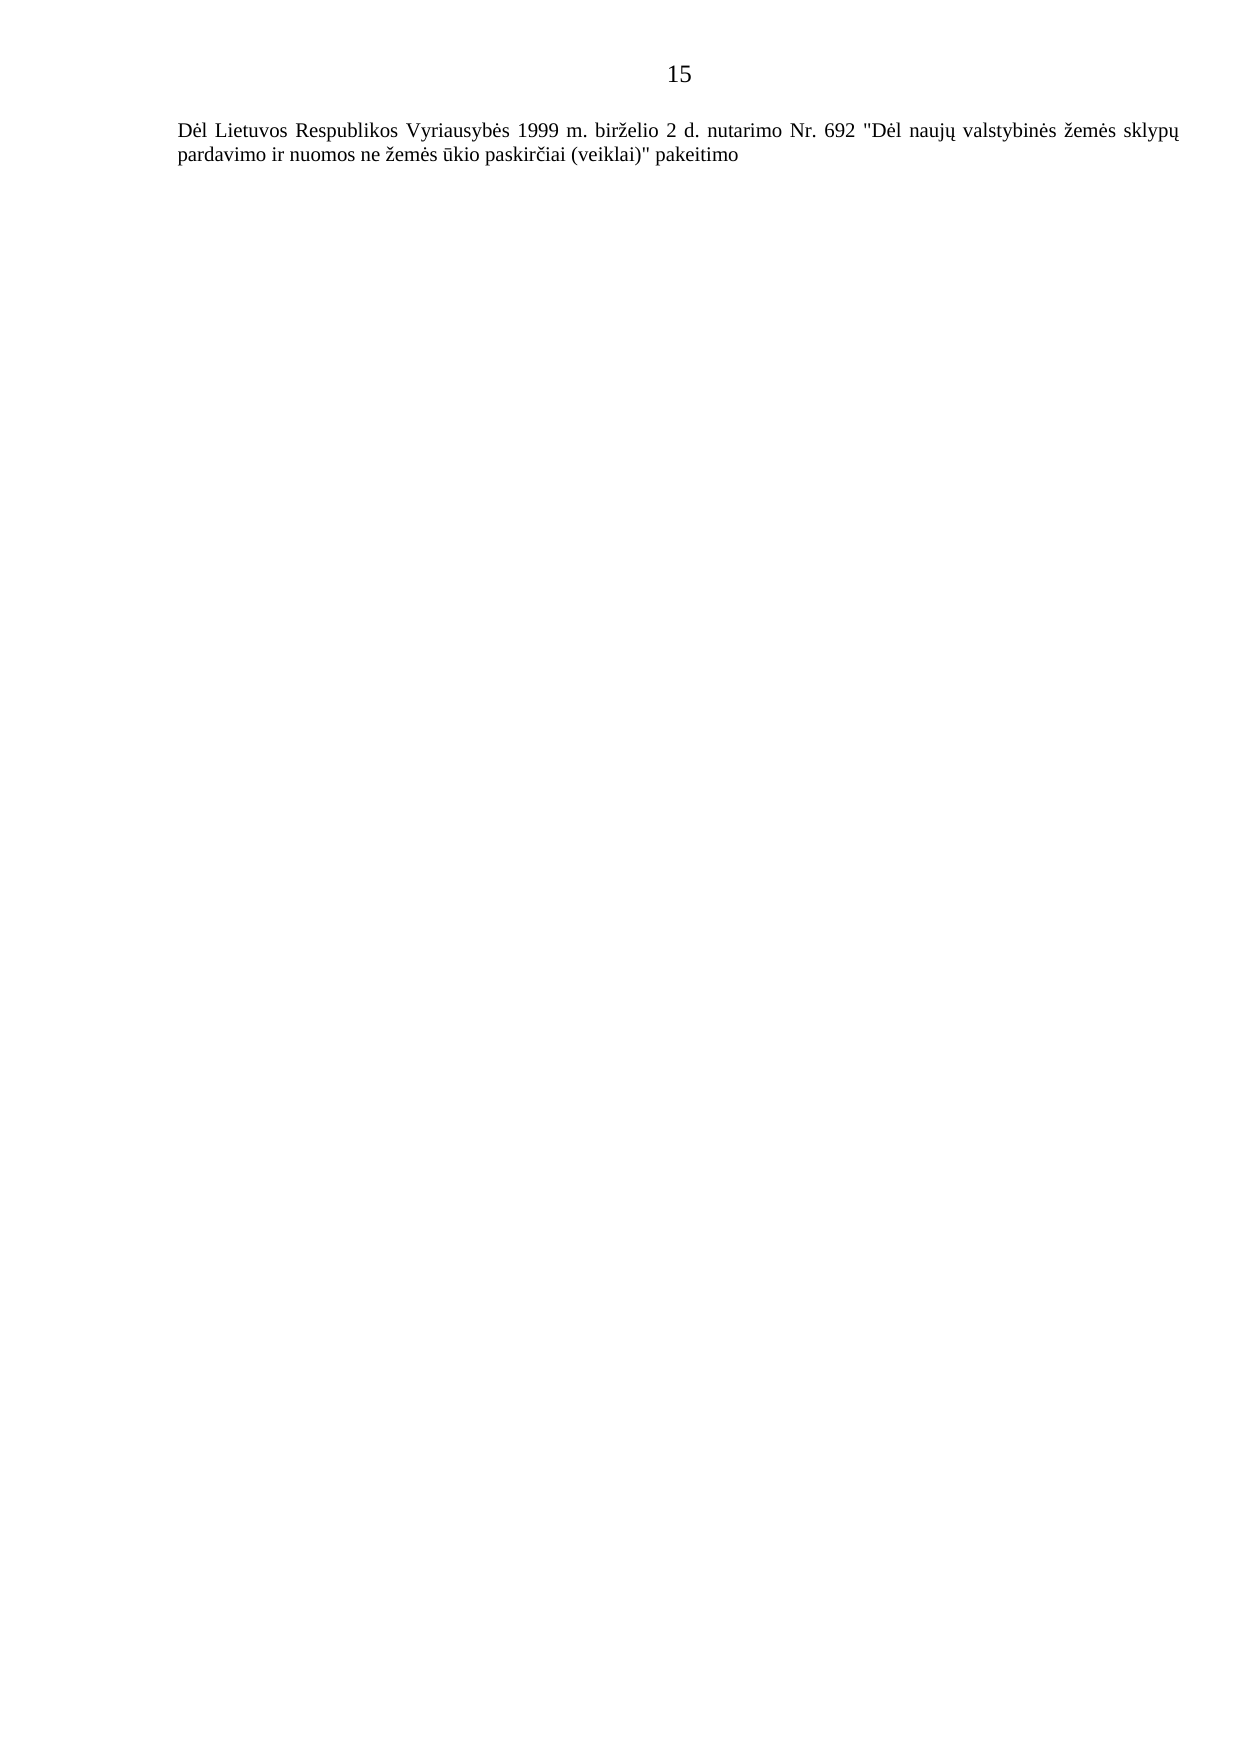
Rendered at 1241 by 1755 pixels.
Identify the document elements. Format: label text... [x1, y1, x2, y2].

text Dėl Lietuvos Respublikos Vyriausybės 1999 m. birželio 2 d. nutarimo Nr. 692 "Dėl naujų valstybinės žemės sklypų pardavimo ir nuomos ne žemės ūkio paskirčiai (veiklai)" pakeitimo [177, 118, 1181, 166]
